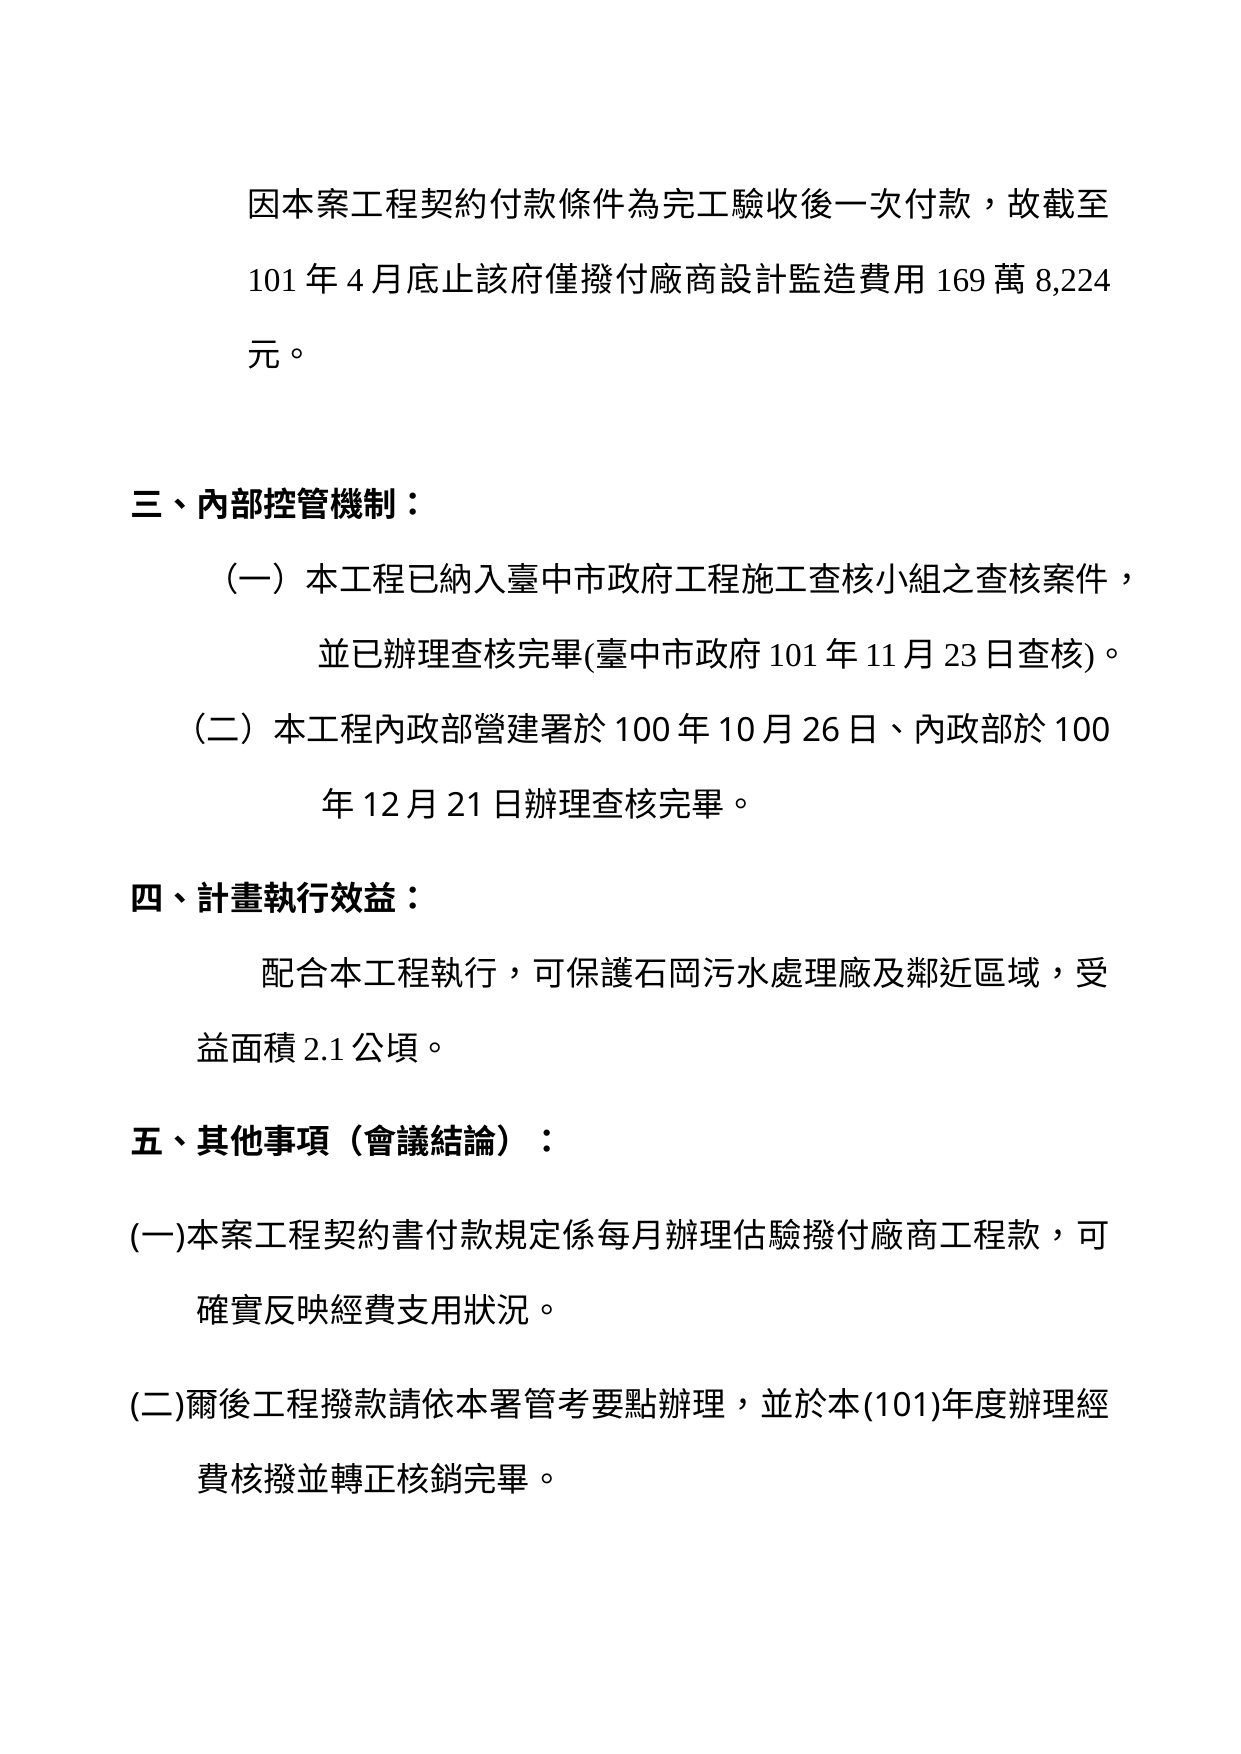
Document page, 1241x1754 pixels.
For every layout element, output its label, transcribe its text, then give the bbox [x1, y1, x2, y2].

text （一）本工程已納入臺中市政府工程施工查核小組之查核案件，並已辦理查核完畢(臺中市政府101年11月23日查核)。 [205, 539, 1110, 689]
text （二）本工程內政部營建署於100年10月26日、內政部於100年12月21日辦理查核完畢。 [130, 689, 1110, 839]
text (一)本案工程契約書付款規定係每月辦理估驗撥付廠商工程款，可確實反映經費支用狀況。 [130, 1196, 1110, 1346]
text (二)爾後工程撥款請依本署管考要點辦理，並於本(101)年度辦理經費核撥並轉正核銷完畢。 [130, 1364, 1110, 1514]
text 三、內部控管機制： [130, 464, 1110, 539]
text 四、計畫執行效益： [130, 858, 1110, 933]
text 五、其他事項（會議結論）： [130, 1102, 1110, 1177]
text 配合本工程執行，可保護石岡污水處理廠及鄰近區域，受益面積2.1公頃。 [196, 933, 1110, 1083]
list 因本案工程契約付款條件為完工驗收後一次付款，故截至101年4月底止該府僅撥付廠商設計監造費用169萬8,224元。 [180, 164, 1110, 389]
